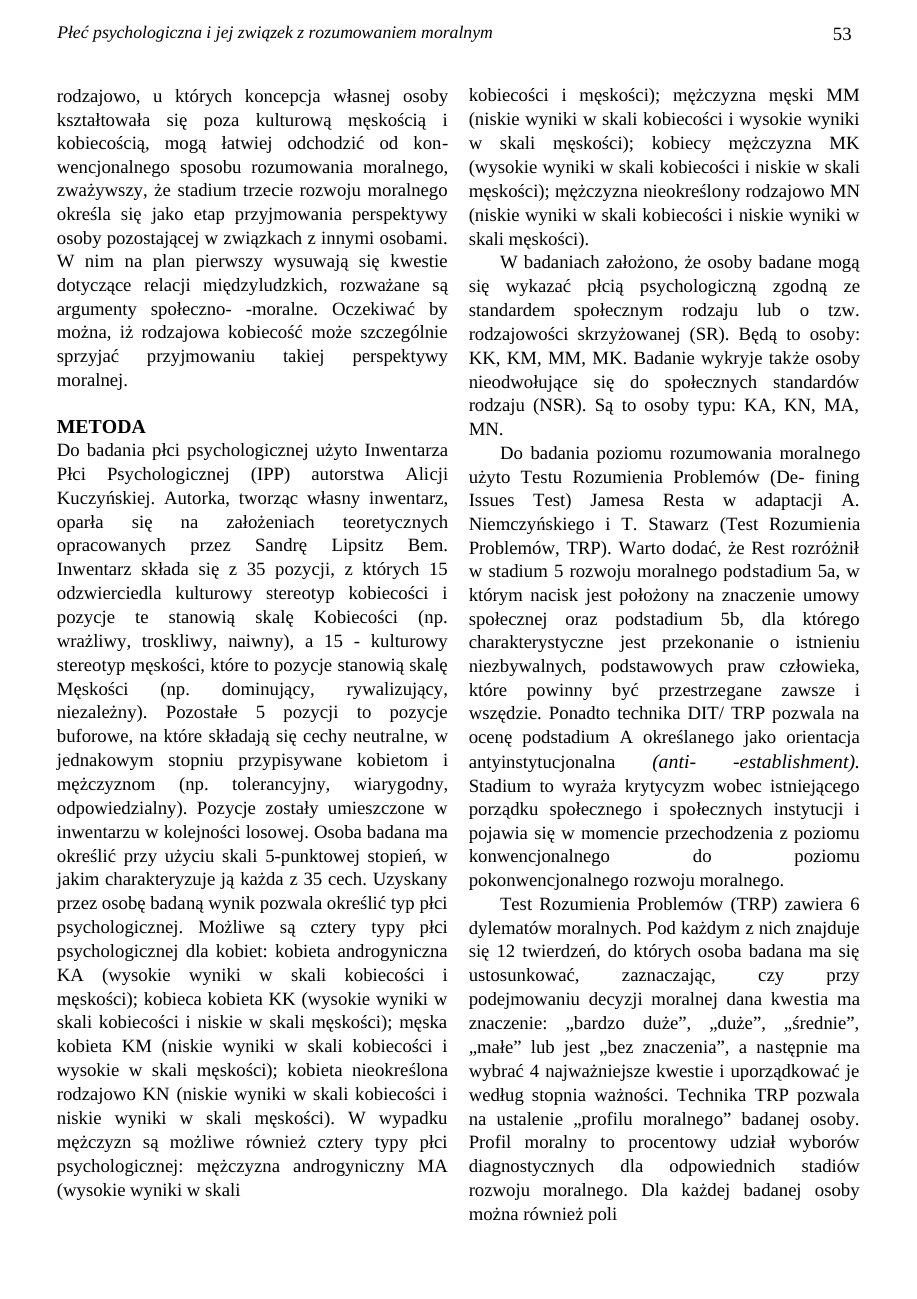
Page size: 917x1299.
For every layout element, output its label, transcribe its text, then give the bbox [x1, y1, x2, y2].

text W badaniach założono, że osoby badane mogą się wykazać płcią psychologiczną zgod­ną ze standardem społecznym rodzaju lub o tzw. rodzajowości skrzyżowanej (SR). Będą to oso­by: KK, KM, MM, MK. Badanie wykryje tak­że osoby nieodwołujące się do społecznych standardów rodzaju (NSR). Są to osoby typu: KA, KN, MA, MN. [468, 251, 860, 440]
text Do badania poziomu rozumowania moral­nego użyto Testu Rozumienia Problemów (De- fining Issues Test) Jamesa Resta w adaptacji A. Niemczyńskiego i T. Stawarz (Test Rozumie­nia Problemów, TRP). Warto dodać, że Rest rozróżnił w stadium 5 rozwoju moralnego pod­stadium 5a, w którym nacisk jest położony na znaczenie umowy społecznej oraz podstadium 5b, dla którego charakterystyczne jest przeko­nanie o istnieniu niezbywalnych, podstawowych praw człowieka, które powinny być przestrze­gane zawsze i wszędzie. Ponadto technika DIT/ TRP pozwala na ocenę podstadium A określa­nego jako orientacja antyinstytucjonalna (anti- -establishment). Stadium to wyraża krytycyzm wobec istniejącego porządku społecznego i spo­łecznych instytucji i pojawia się w momencie przechodzenia z poziomu konwencjonalnego do poziomu pokonwencjonalnego rozwoju moralnego. [468, 442, 860, 891]
subtitle METODA [57, 415, 448, 438]
text 53 [833, 23, 858, 44]
text rodzajowo, u których koncepcja własnej oso­by kształtowała się poza kulturową męskością i kobiecością, mogą łatwiej odchodzić od kon­wencjonalnego sposobu rozumowania moral­nego, zważywszy, że stadium trzecie rozwoju moralnego określa się jako etap przyjmowania perspektywy osoby pozostającej w związkach z innymi osobami. W nim na plan pierwszy wysuwają się kwestie dotyczące relacji między­ludzkich, rozważane są argumenty społeczno- -moralne. Oczekiwać by można, iż rodzajowa kobiecość może szczególnie sprzyjać przyjmo­waniu takiej perspektywy moralnej. [57, 85, 448, 390]
text Do badania płci psychologicznej użyto Inwen­tarza Płci Psychologicznej (IPP) autorstwa Ali­cji Kuczyńskiej. Autorka, tworząc własny in­wentarz, oparła się na założeniach teoretycz­nych opracowanych przez Sandrę Lipsitz Bem. Inwentarz składa się z 35 pozycji, z których 15 odzwierciedla kulturowy stereotyp kobiecości i pozycje te stanowią skalę Kobiecości (np. wrażliwy, troskliwy, naiwny), a 15 - kulturowy stereotyp męskości, które to pozycje stanowią skalę Męskości (np. dominujący, rywalizujący, niezależny). Pozostałe 5 pozycji to pozycje buforowe, na które składają się cechy neutral­ne, w jednakowym stopniu przypisywane ko­bietom i mężczyznom (np. tolerancyjny, wia­rygodny, odpowiedzialny). Pozycje zostały umieszczone w inwentarzu w kolejności loso­wej. Osoba badana ma określić przy użyciu skali 5-punktowej stopień, w jakim charakteryzuje ją każda z 35 cech. Uzyskany przez osobę bada­ną wynik pozwala określić typ płci psycholo­gicznej. Możliwe są cztery typy płci psycholo­gicznej dla kobiet: kobieta androgyniczna KA (wysokie wyniki w skali kobiecości i męskości); kobieca kobieta KK (wysokie wyniki w skali kobiecości i niskie w skali męskości); męska kobieta KM (niskie wyniki w skali kobiecości i wysokie w skali męskości); kobieta nieokre­ślona rodzajowo KN (niskie wyniki w skali kobiecości i niskie wyniki w skali męskości). W wypadku mężczyzn są możliwe również cztery typy płci psychologicznej: mężczyzna androgyniczny MA (wysokie wyniki w skali [57, 439, 448, 1200]
text Płeć psychologiczna i jej związek z rozumowaniem moralnym [57, 22, 523, 42]
text Test Rozumienia Problemów (TRP) zawiera 6 dylematów moralnych. Pod każdym z nich znajduje się 12 twierdzeń, do których osoba badana ma się ustosunkować, zaznaczając, czy przy podejmowaniu decyzji moralnej dana kwe­stia ma znaczenie: „bardzo duże”, „duże”, „średnie”, „małe” lub jest „bez znaczenia”, a na­stępnie ma wybrać 4 najważniejsze kwestie i uporządkować je według stopnia ważności. Technika TRP pozwala na ustalenie „profilu moralnego” badanej osoby. Profil moralny to procentowy udział wyborów diagnostycznych dla odpowiednich stadiów rozwoju moralnego. Dla każdej badanej osoby można również poli­ [468, 893, 860, 1224]
text kobiecości i męskości); mężczyzna męski MM (niskie wyniki w skali kobiecości i wysokie wyniki w skali męskości); kobiecy mężczyzna MK (wysokie wyniki w skali kobiecości i ni­skie w skali męskości); mężczyzna nieokreślo­ny rodzajowo MN (niskie wyniki w skali ko­biecości i niskie wyniki w skali męskości). [468, 84, 860, 249]
